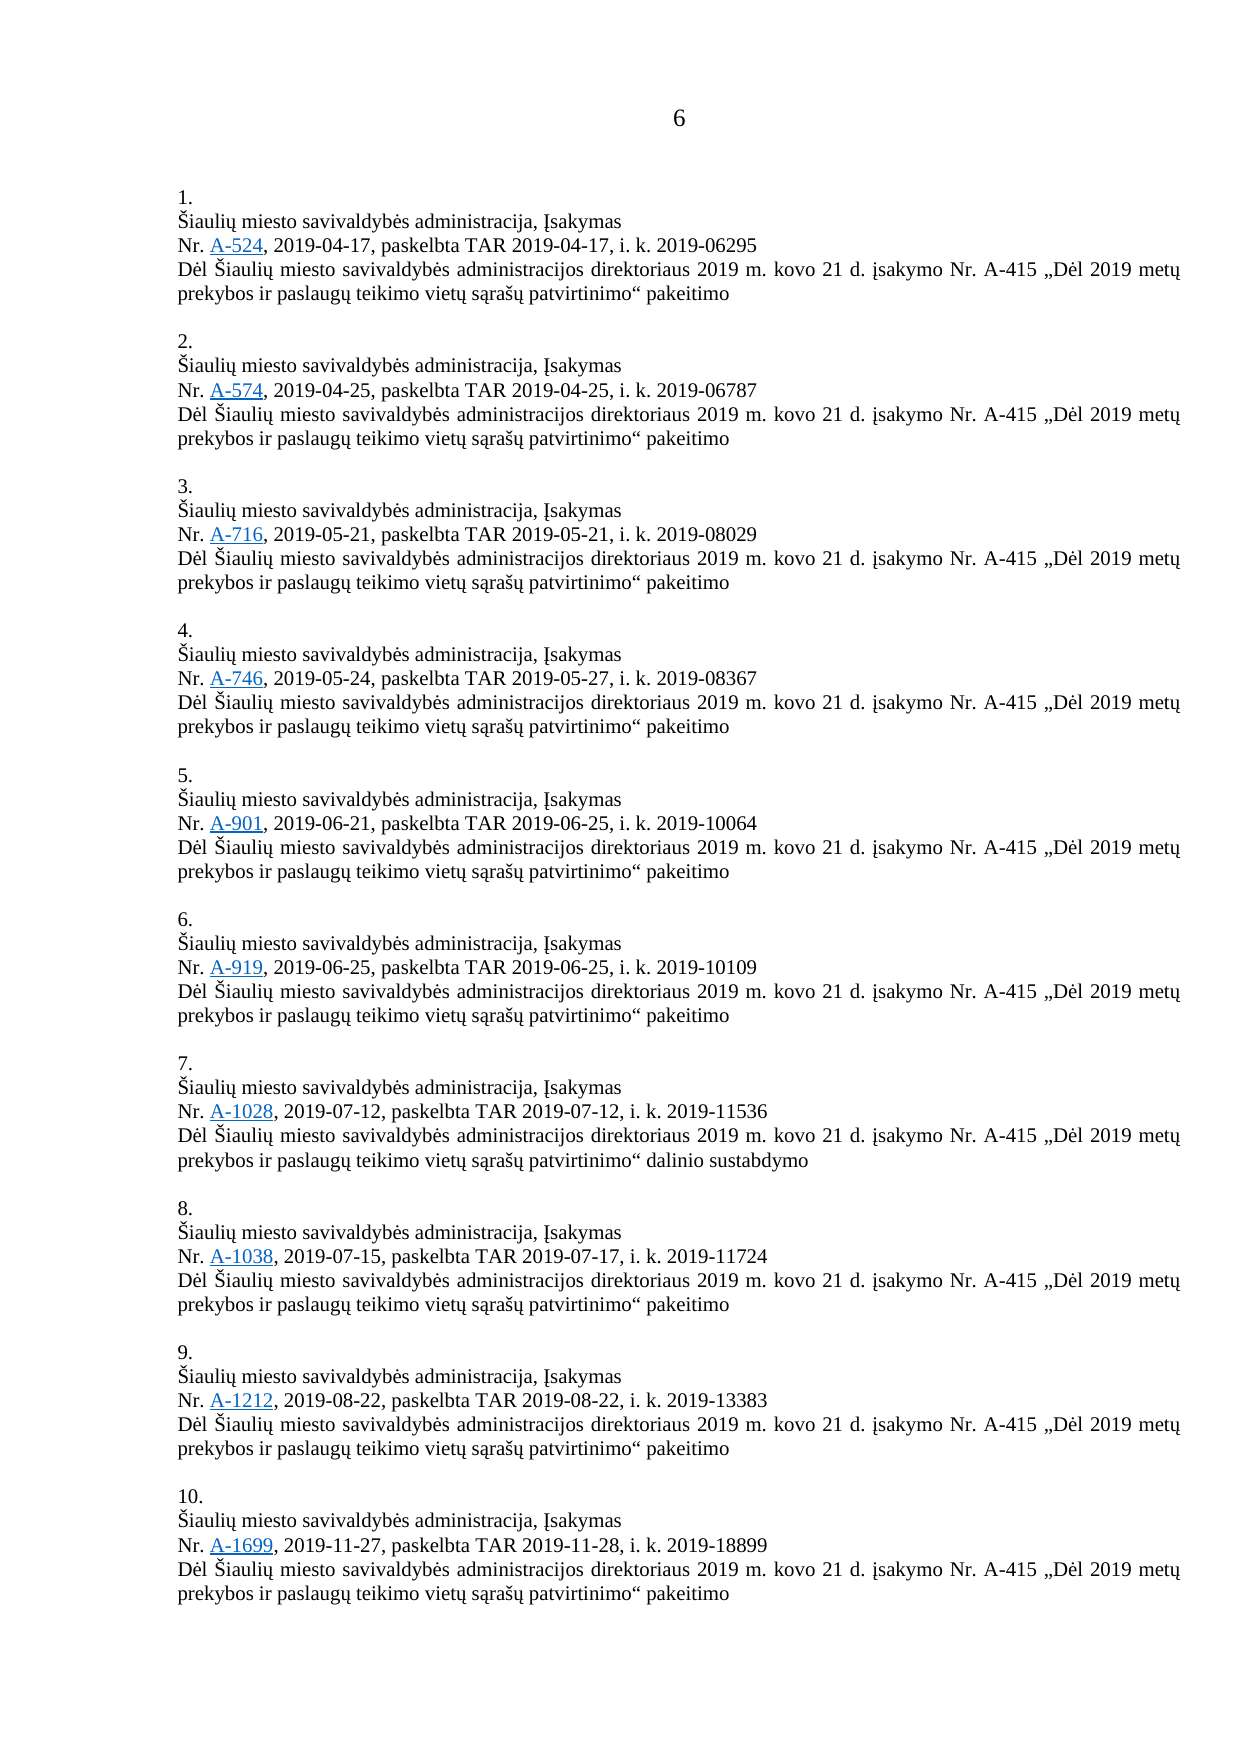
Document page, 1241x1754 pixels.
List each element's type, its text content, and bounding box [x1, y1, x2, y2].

text Nr. A-574, 2019-04-25, paskelbta TAR 2019-04-25, i. k. 2019-06787 [177, 377, 1181, 402]
text Dėl Šiaulių miesto savivaldybės administracijos direktoriaus 2019 m. kovo 21 d. įsakymo Nr. A-415 „Dėl 2019 metų prekybos ir paslaugų teikimo vietų sąrašų patvirtinimo“ pakeitimo [177, 257, 1181, 305]
text Šiaulių miesto savivaldybės administracija, Įsakymas [177, 787, 1181, 811]
text Dėl Šiaulių miesto savivaldybės administracijos direktoriaus 2019 m. kovo 21 d. įsakymo Nr. A-415 „Dėl 2019 metų prekybos ir paslaugų teikimo vietų sąrašų patvirtinimo“ dalinio sustabdymo [177, 1123, 1181, 1172]
text 1. [177, 185, 1181, 209]
text Dėl Šiaulių miesto savivaldybės administracijos direktoriaus 2019 m. kovo 21 d. įsakymo Nr. A-415 „Dėl 2019 metų prekybos ir paslaugų teikimo vietų sąrašų patvirtinimo“ pakeitimo [177, 402, 1181, 450]
text Šiaulių miesto savivaldybės administracija, Įsakymas [177, 498, 1181, 522]
text 8. [177, 1196, 1181, 1220]
text Nr. A-746, 2019-05-24, paskelbta TAR 2019-05-27, i. k. 2019-08367 [177, 666, 1181, 690]
text 2. [177, 329, 1181, 353]
text Nr. A-1038, 2019-07-15, paskelbta TAR 2019-07-17, i. k. 2019-11724 [177, 1244, 1181, 1268]
text 3. [177, 474, 1181, 498]
text Dėl Šiaulių miesto savivaldybės administracijos direktoriaus 2019 m. kovo 21 d. įsakymo Nr. A-415 „Dėl 2019 metų prekybos ir paslaugų teikimo vietų sąrašų patvirtinimo“ pakeitimo [177, 1268, 1181, 1316]
text Nr. A-524, 2019-04-17, paskelbta TAR 2019-04-17, i. k. 2019-06295 [177, 233, 1181, 257]
text Nr. A-919, 2019-06-25, paskelbta TAR 2019-06-25, i. k. 2019-10109 [177, 955, 1181, 979]
text 7. [177, 1051, 1181, 1075]
text Nr. A-716, 2019-05-21, paskelbta TAR 2019-05-21, i. k. 2019-08029 [177, 522, 1181, 546]
text Šiaulių miesto savivaldybės administracija, Įsakymas [177, 1508, 1181, 1532]
text Šiaulių miesto savivaldybės administracija, Įsakymas [177, 1220, 1181, 1244]
text Šiaulių miesto savivaldybės administracija, Įsakymas [177, 353, 1181, 377]
text Nr. A-901, 2019-06-21, paskelbta TAR 2019-06-25, i. k. 2019-10064 [177, 811, 1181, 835]
text 9. [177, 1340, 1181, 1364]
text 6. [177, 907, 1181, 931]
text 5. [177, 762, 1181, 787]
text Dėl Šiaulių miesto savivaldybės administracijos direktoriaus 2019 m. kovo 21 d. įsakymo Nr. A-415 „Dėl 2019 metų prekybos ir paslaugų teikimo vietų sąrašų patvirtinimo“ pakeitimo [177, 835, 1181, 883]
text Nr. A-1028, 2019-07-12, paskelbta TAR 2019-07-12, i. k. 2019-11536 [177, 1099, 1181, 1123]
text Dėl Šiaulių miesto savivaldybės administracijos direktoriaus 2019 m. kovo 21 d. įsakymo Nr. A-415 „Dėl 2019 metų prekybos ir paslaugų teikimo vietų sąrašų patvirtinimo“ pakeitimo [177, 690, 1181, 738]
text 4. [177, 618, 1181, 642]
text Šiaulių miesto savivaldybės administracija, Įsakymas [177, 1364, 1181, 1388]
text Dėl Šiaulių miesto savivaldybės administracijos direktoriaus 2019 m. kovo 21 d. įsakymo Nr. A-415 „Dėl 2019 metų prekybos ir paslaugų teikimo vietų sąrašų patvirtinimo“ pakeitimo [177, 1412, 1181, 1460]
text Dėl Šiaulių miesto savivaldybės administracijos direktoriaus 2019 m. kovo 21 d. įsakymo Nr. A-415 „Dėl 2019 metų prekybos ir paslaugų teikimo vietų sąrašų patvirtinimo“ pakeitimo [177, 546, 1181, 594]
text Šiaulių miesto savivaldybės administracija, Įsakymas [177, 931, 1181, 955]
text Šiaulių miesto savivaldybės administracija, Įsakymas [177, 642, 1181, 666]
text Šiaulių miesto savivaldybės administracija, Įsakymas [177, 209, 1181, 233]
text Dėl Šiaulių miesto savivaldybės administracijos direktoriaus 2019 m. kovo 21 d. įsakymo Nr. A-415 „Dėl 2019 metų prekybos ir paslaugų teikimo vietų sąrašų patvirtinimo“ pakeitimo [177, 1557, 1181, 1605]
text Nr. A-1699, 2019-11-27, paskelbta TAR 2019-11-28, i. k. 2019-18899 [177, 1532, 1181, 1557]
text Nr. A-1212, 2019-08-22, paskelbta TAR 2019-08-22, i. k. 2019-13383 [177, 1388, 1181, 1412]
text Šiaulių miesto savivaldybės administracija, Įsakymas [177, 1075, 1181, 1099]
text Dėl Šiaulių miesto savivaldybės administracijos direktoriaus 2019 m. kovo 21 d. įsakymo Nr. A-415 „Dėl 2019 metų prekybos ir paslaugų teikimo vietų sąrašų patvirtinimo“ pakeitimo [177, 979, 1181, 1027]
text 10. [177, 1484, 1181, 1508]
